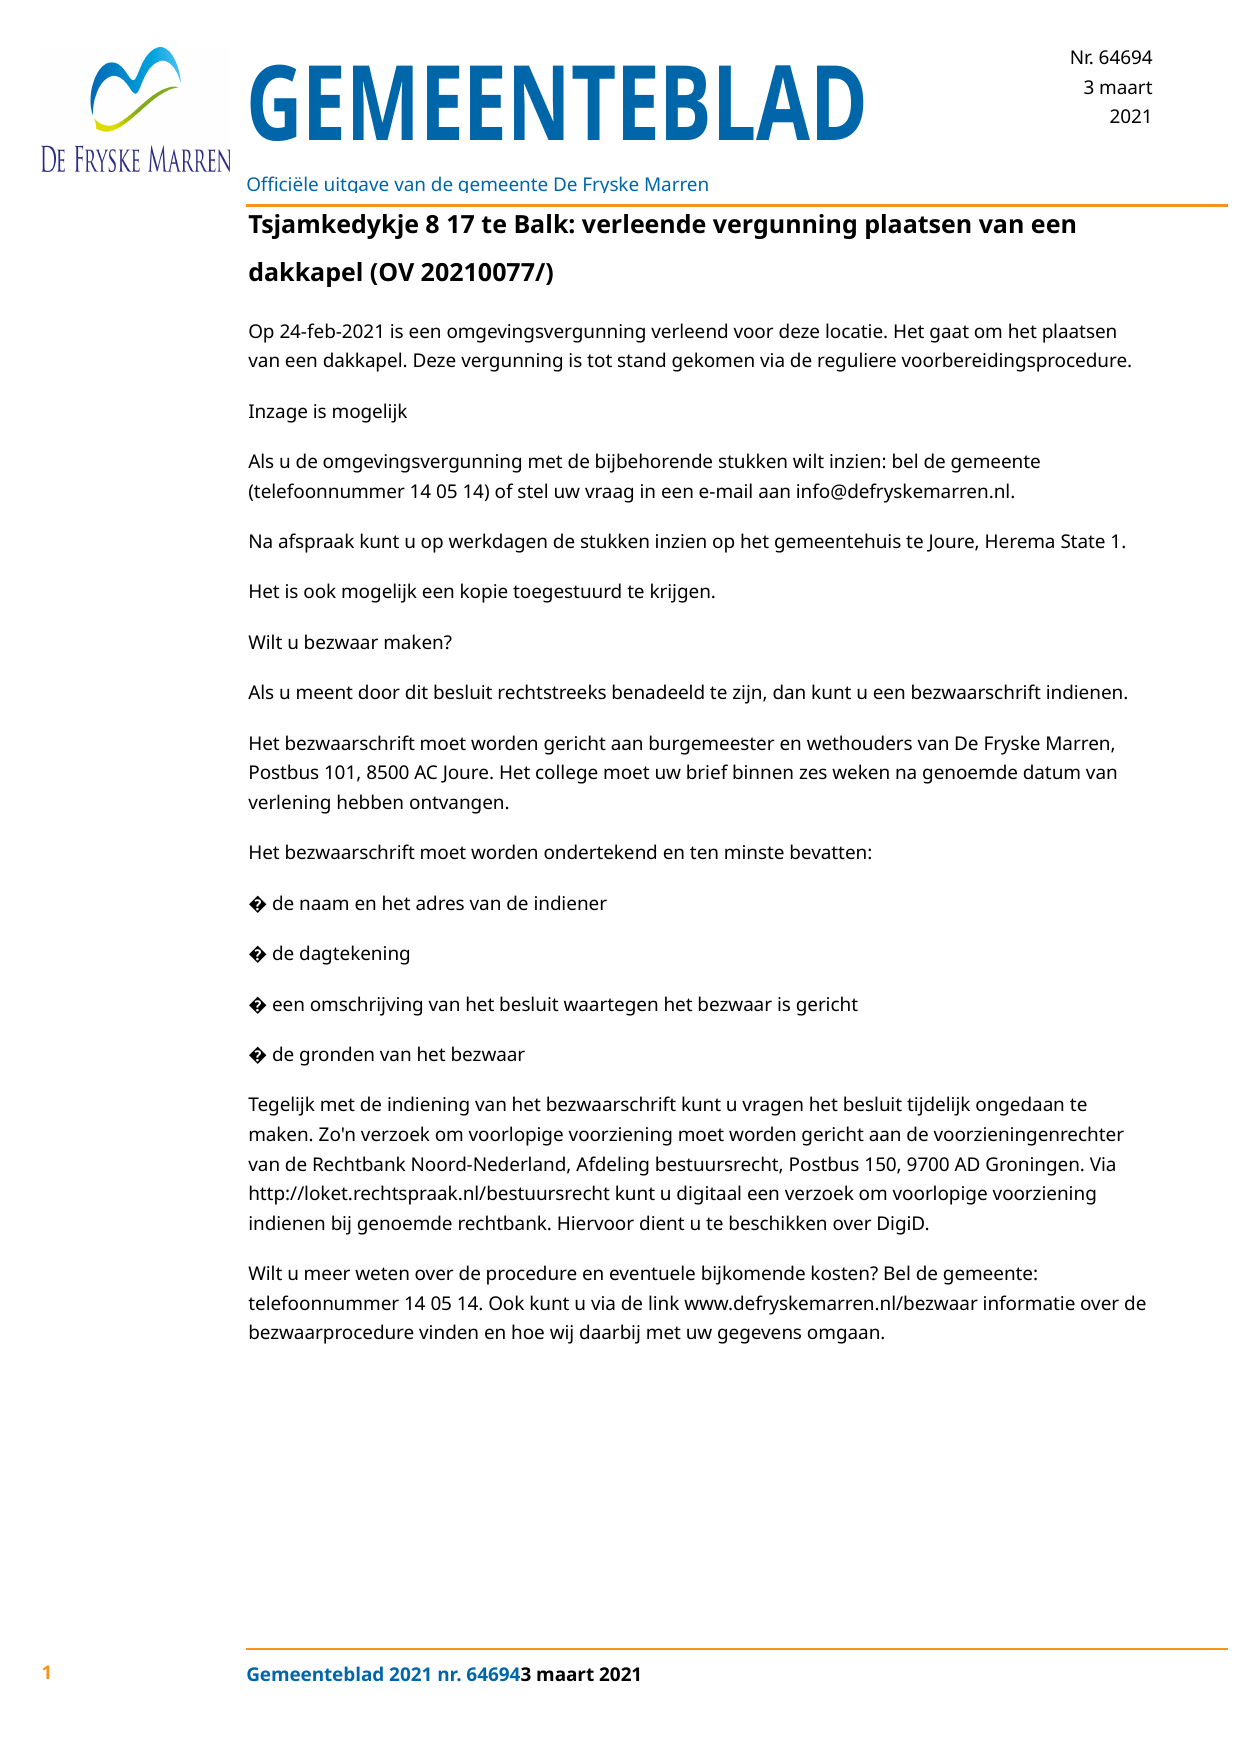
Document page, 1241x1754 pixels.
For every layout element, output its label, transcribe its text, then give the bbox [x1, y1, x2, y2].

text Na afspraak kunt u op werkdagen de stukken inzien op het gemeentehuis te Joure, Herema State 1. [248, 528, 1152, 554]
text Tsjamkedykje 8 17 te Balk: verleende vergunning plaatsen van een dakkapel (OV 20210077/) [248, 207, 1152, 288]
text Het bezwaarschrift moet worden ondertekend en ten minste bevatten: [248, 839, 1152, 865]
text Inzage is mogelijk [248, 398, 1152, 424]
text Wilt u meer weten over de procedure en eventuele bijkomende kosten? Bel de gemeente: telefoonnummer 14 05 14. Ook kunt u via de link www.defryskemarren.nl/bezwaar informatie over de bezwaarprocedure vinden en hoe wij daarbij met uw gegevens omgaan. [248, 1260, 1152, 1345]
picture [41, 47, 231, 172]
text � een omschrijving van het besluit waartegen het bezwaar is gericht [248, 991, 1152, 1017]
text Het bezwaarschrift moet worden gericht aan burgemeester en wethouders van De Fryske Marren, Postbus 101, 8500 AC Joure. Het college moet uw brief binnen zes weken na genoemde datum van verlening hebben ontvangen. [248, 730, 1152, 815]
text Als u de omgevingsvergunning met de bijbehorende stukken wilt inzien: bel de gemeente (telefoonnummer 14 05 14) of stel uw vraag in een e-mail aan info@defryskemarren.nl. [248, 448, 1152, 504]
text � de gronden van het bezwaar [248, 1041, 1152, 1067]
text Als u meent door dit besluit rechtstreeks benadeeld te zijn, dan kunt u een bezwaarschrift indienen. [248, 679, 1152, 705]
text Wilt u bezwaar maken? [248, 629, 1152, 655]
text � de dagtekening [248, 940, 1152, 966]
text Tegelijk met de indiening van het bezwaarschrift kunt u vragen het besluit tijdelijk ongedaan te maken. Zo'n verzoek om voorlopige voorziening moet worden gericht aan de voorzieningenrechter van de Rechtbank Noord-Nederland, Afdeling bestuursrecht, Postbus 150, 9700 AD Groningen. Via http://loket.rechtspraak.nl/bestuursrecht kunt u digitaal een verzoek om voorlopige voorziening indienen bij genoemde rechtbank. Hiervoor dient u te beschikken over DigiD. [248, 1092, 1152, 1236]
text � de naam en het adres van de indiener [248, 890, 1152, 916]
text Op 24-feb-2021 is een omgevingsvergunning verleend voor deze locatie. Het gaat om het plaatsen van een dakkapel. Deze vergunning is tot stand gekomen via de reguliere voorbereidingsprocedure. [248, 318, 1152, 373]
text Het is ook mogelijk een kopie toegestuurd te krijgen. [248, 579, 1152, 604]
